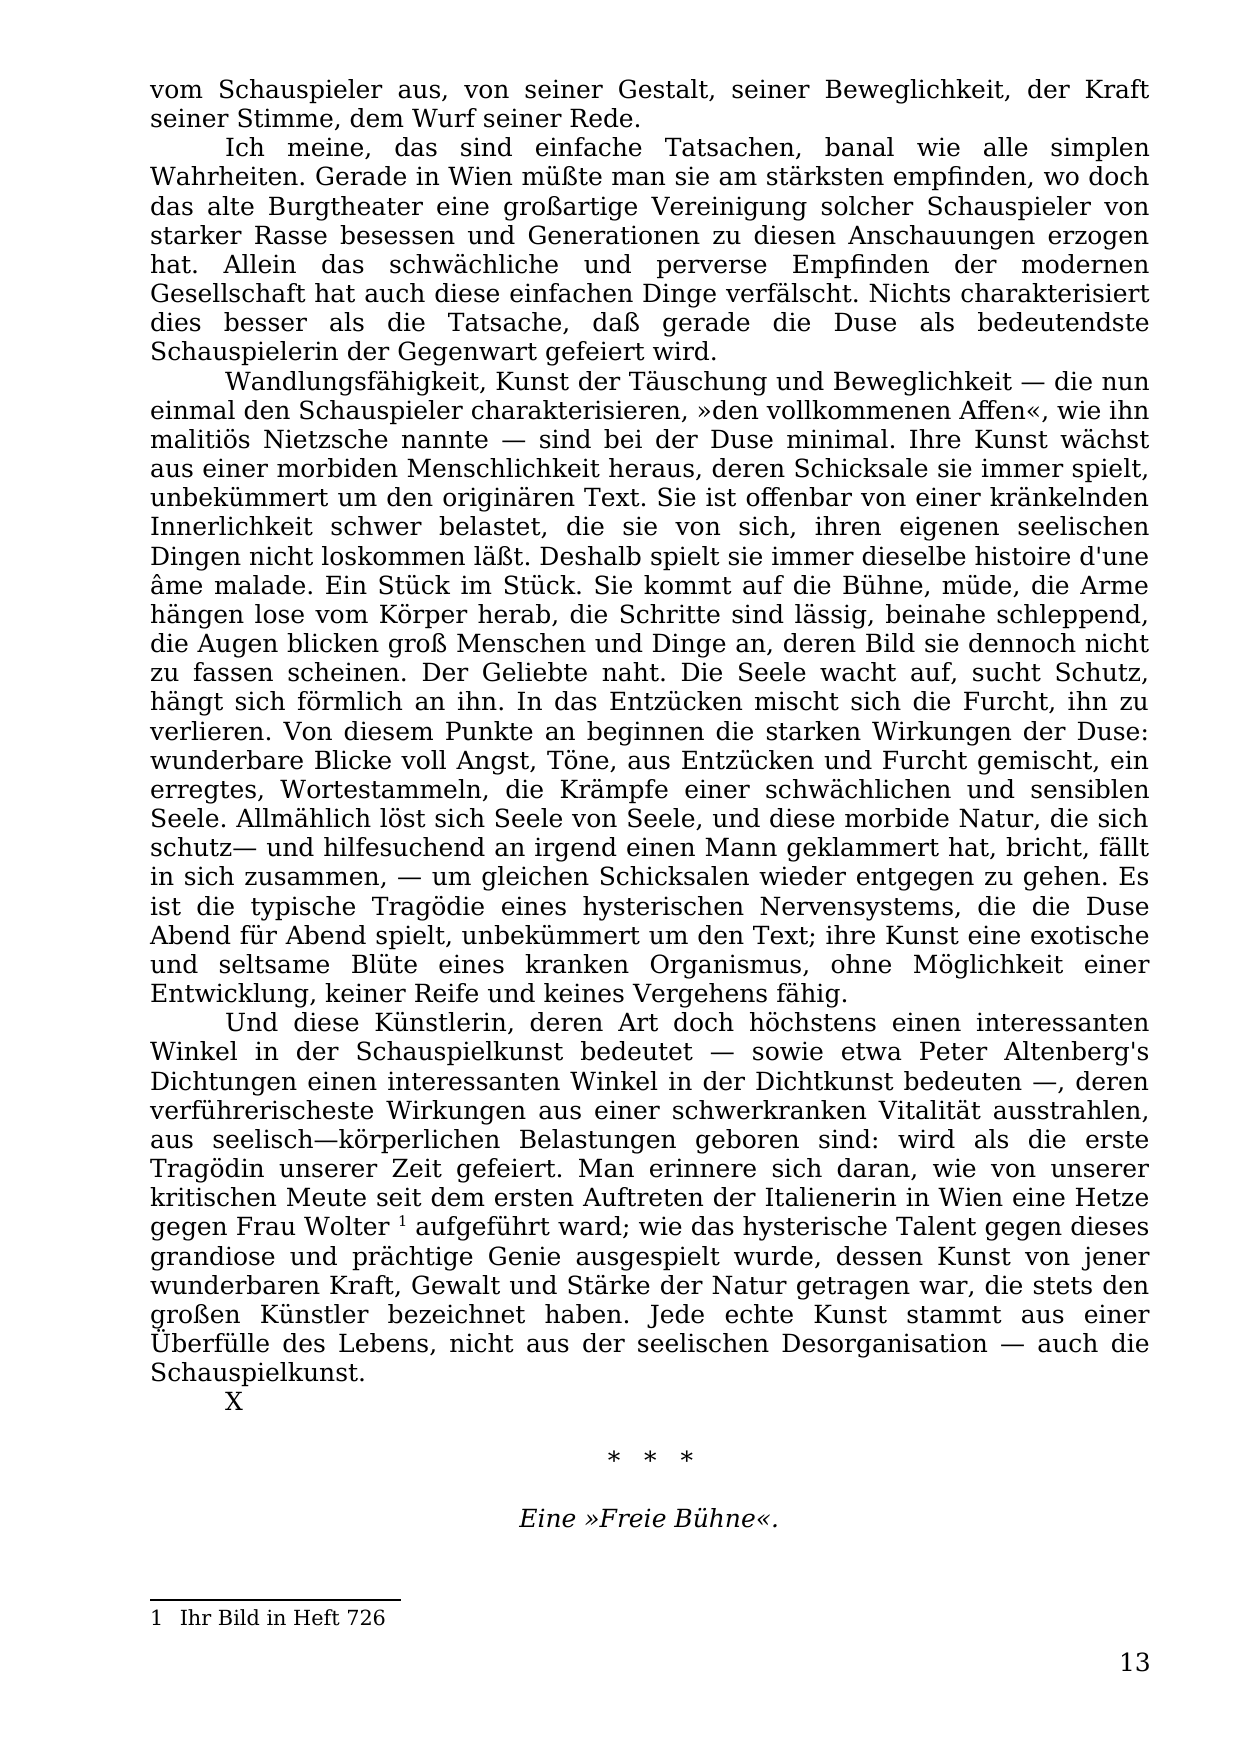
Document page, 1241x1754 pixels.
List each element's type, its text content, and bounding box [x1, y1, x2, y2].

text Wandlungsfähigkeit, Kunst der Täuschung und Beweglichkeit — die nun einmal den Schauspieler charakterisieren, »den vollkommenen Affen«, wie ihn malitiös Nietzsche nannte — sind bei der Duse minimal. Ihre Kunst wächst aus einer morbiden Menschlichkeit heraus, deren Schicksale sie immer spielt, unbekümmert um den originären Text. Sie ist offenbar von einer kränkelnden Innerlichkeit schwer belastet, die sie von sich, ihren eigenen seelischen Dingen nicht loskommen läßt. Deshalb spielt sie immer dieselbe histoire d'une âme malade. Ein Stück im Stück. Sie kommt auf die Bühne, müde, die Arme hängen lose vom Körper herab, die Schritte sind lässig, beinahe schleppend, die Augen blicken groß Menschen und Dinge an, deren Bild sie dennoch nicht zu fassen scheinen. Der Geliebte naht. Die Seele wacht auf, sucht Schutz, hängt sich förmlich an ihn. In das Entzücken mischt sich die Furcht, ihn zu verlieren. Von diesem Punkte an beginnen die starken Wirkungen der Duse: wunderbare Blicke voll Angst, Töne, aus Entzücken und Furcht gemischt, ein erregtes, Wortestammeln, die Krämpfe einer schwächlichen und sensiblen Seele. Allmählich löst sich Seele von Seele, und diese morbide Natur, die sich schutz— und hilfesuchend an irgend einen Mann geklammert hat, bricht, fällt in sich zusammen, — um gleichen Schicksalen wieder entgegen zu gehen. Es ist die typische Tragödie eines hysterischen Nervensystems, die die Duse Abend für Abend spielt, unbekümmert um den Text; ihre Kunst eine exotische und seltsame Blüte eines kranken Organismus, ohne Möglichkeit einer Entwicklung, keiner Reife und keines Vergehens fähig. [150, 367, 1151, 1008]
text * * * [150, 1446, 1151, 1475]
text vom Schauspieler aus, von seiner Gestalt, seiner Beweglichkeit, der Kraft seiner Stimme, dem Wurf seiner Rede. [150, 75, 1151, 133]
text Ich meine, das sind einfache Tatsachen, banal wie alle simplen Wahrheiten. Gerade in Wien müßte man sie am stärksten empfinden, wo doch das alte Burgtheater eine großartige Vereinigung solcher Schauspieler von starker Rasse besessen und Generationen zu diesen Anschauungen erzogen hat. Allein das schwächliche und perverse Empfinden der modernen Gesellschaft hat auch diese einfachen Dinge verfälscht. Nichts charakterisiert dies besser als die Tatsache, daß gerade die Duse als bedeutendste Schauspielerin der Gegenwart gefeiert wird. [150, 133, 1151, 367]
text Und diese Künstlerin, deren Art doch höchstens einen interessanten Winkel in der Schauspielkunst bedeutet — sowie etwa Peter Altenberg's Dichtungen einen interessanten Winkel in der Dichtkunst bedeuten —, deren verführerischeste Wirkungen aus einer schwerkranken Vitalität ausstrahlen, aus seelisch—körperlichen Belastungen geboren sind: wird als die erste Tragödin unserer Zeit gefeiert. Man erinnere sich daran, wie von unserer kritischen Meute seit dem ersten Auftreten der Italienerin in Wien eine Hetze gegen Frau Wolter aufgeführt ward; wie das hysterische Talent gegen dieses grandiose und prächtige Genie ausgespielt wurde, dessen Kunst von jener wunderbaren Kraft, Gewalt und Stärke der Natur getragen war, die stets den großen Künstler bezeichnet haben. Jede echte Kunst stammt aus einer Überfülle des Lebens, nicht aus der seelischen Desorganisation — auch die Schauspielkunst. X [150, 1008, 1151, 1417]
text Ihr Bild in Heft 726 [150, 1606, 1151, 1631]
text Eine »Freie Bühne«. [150, 1504, 1151, 1533]
